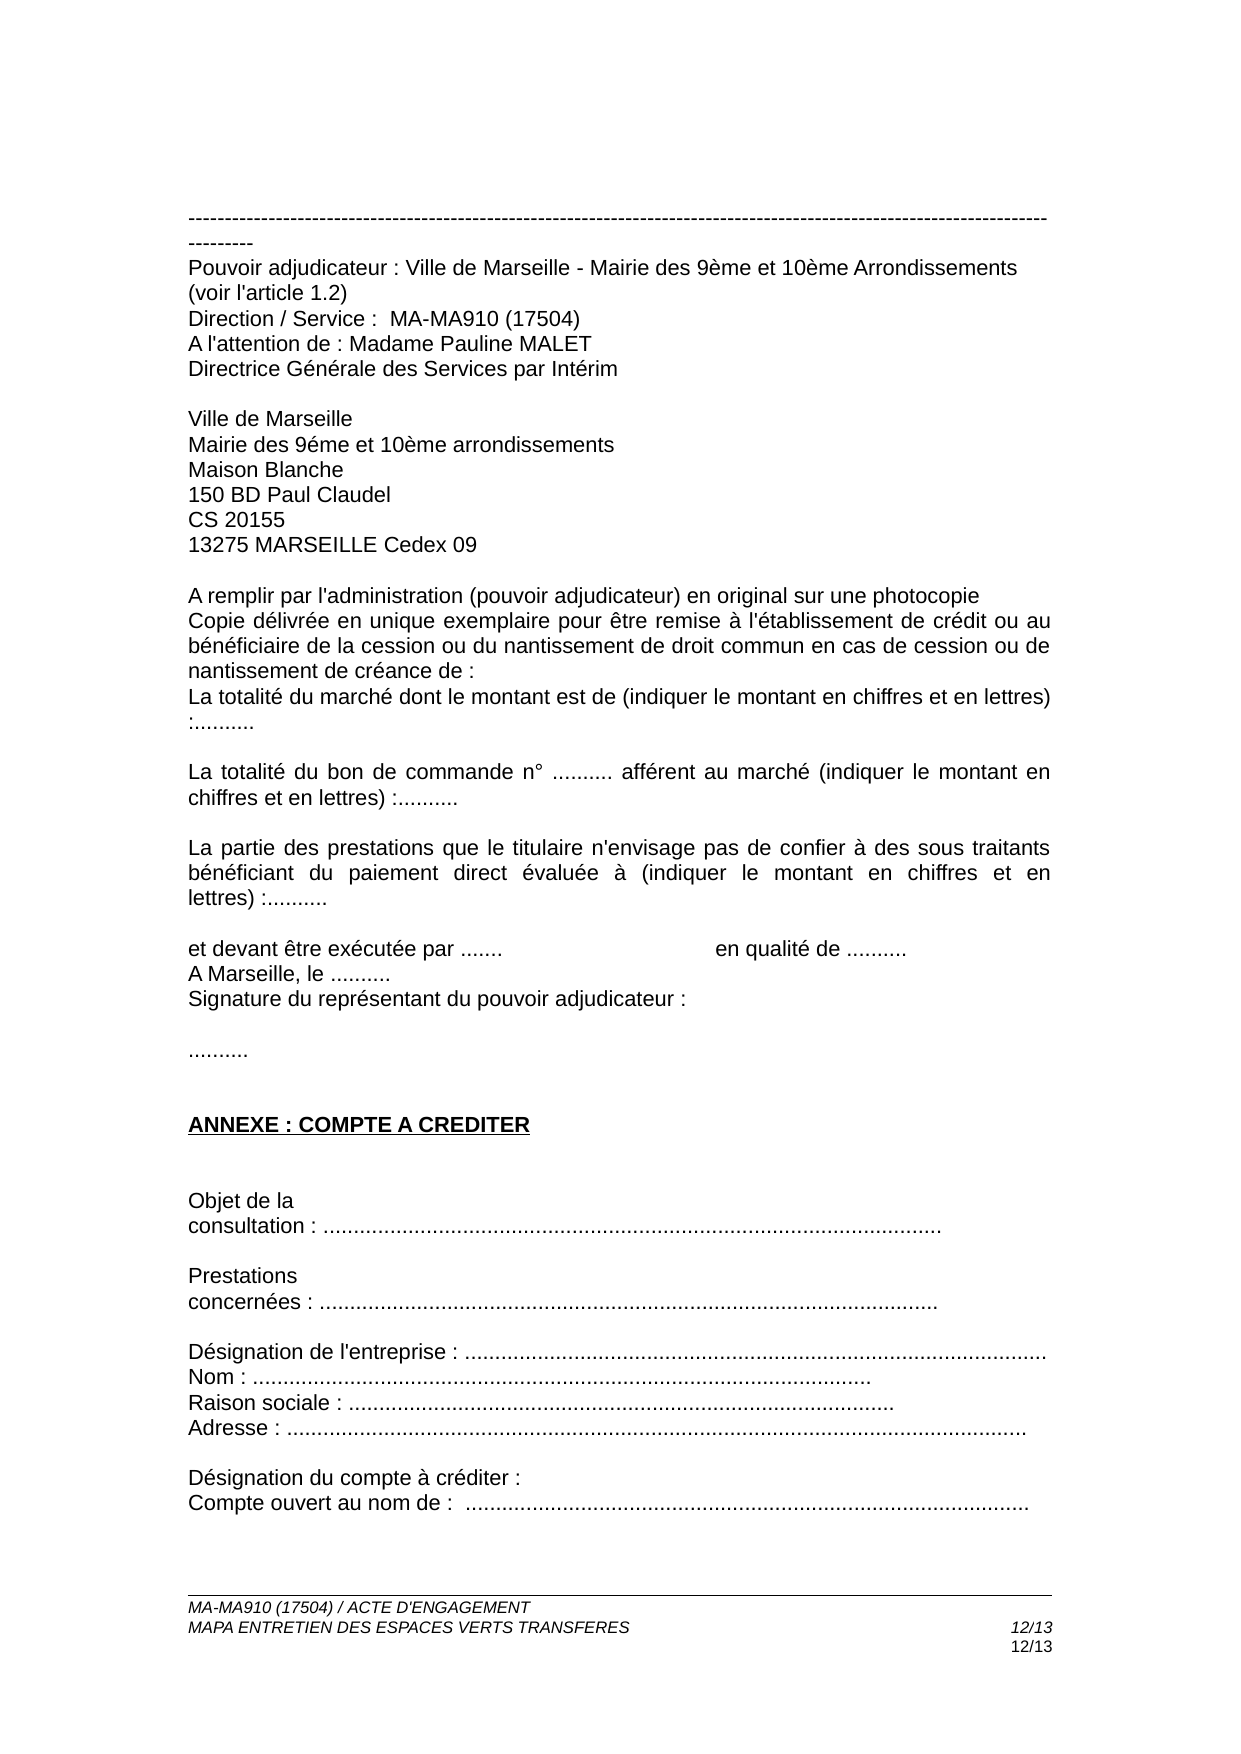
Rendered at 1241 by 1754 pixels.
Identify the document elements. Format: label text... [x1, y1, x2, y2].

text Raison sociale : .......................................................................................... [188, 1389, 1052, 1414]
text La totalité du marché dont le montant est de (indiquer le montant en chiffres et en lettres) :.......... [188, 683, 1052, 734]
text 13275 MARSEILLE Cedex 09 [188, 532, 1052, 557]
text ANNEXE : COMPTE A CREDITER [188, 1112, 1052, 1137]
text A Marseille, le .......... [188, 961, 1052, 986]
text Ville de Marseille [188, 406, 1052, 431]
text A l'attention de : Madame Pauline MALET [188, 331, 1052, 356]
text Objet de la consultation : ...................................................................................................... [188, 1188, 1052, 1238]
text A remplir par l'administration (pouvoir adjudicateur) en original sur une photocopie [188, 583, 1052, 608]
text La totalité du bon de commande n° .......... afférent au marché (indiquer le montant en chiffres et en lettres) :.......... [188, 759, 1052, 809]
text Copie délivrée en unique exemplaire pour être remise à l'établissement de crédit ou au bénéficiaire de la cession ou du nantissement de droit commun en cas de cession ou de nantissement de créance de : [188, 608, 1052, 683]
text Pouvoir adjudicateur : Ville de Marseille - Mairie des 9ème et 10ème Arrondissements [188, 255, 1052, 280]
text Maison Blanche [188, 457, 1052, 482]
text ------------------------------------------------------------------------------------------------------------------------------- [188, 204, 1052, 255]
text Mairie des 9éme et 10ème arrondissements [188, 431, 1052, 457]
text et devant être exécutée par ....... en qualité de .......... [188, 936, 1052, 961]
text (voir l'article 1.2) [188, 280, 1052, 305]
text CS 20155 [188, 507, 1052, 532]
text Adresse : .......................................................................................................................... [188, 1414, 1052, 1440]
text Désignation du compte à créditer : [188, 1465, 1052, 1490]
text Compte ouvert au nom de : ............................................................................................. [188, 1490, 1052, 1515]
text Prestations concernées : ...................................................................................................... [188, 1263, 1052, 1314]
text Directrice Générale des Services par Intérim [188, 356, 1052, 381]
text Signature du représentant du pouvoir adjudicateur : [188, 986, 1052, 1011]
text 150 BD Paul Claudel [188, 482, 1052, 507]
text La partie des prestations que le titulaire n'envisage pas de confier à des sous traitants bénéficiant du paiement direct évaluée à (indiquer le montant en chiffres et en lettres) :.......... [188, 835, 1052, 910]
text Nom : ...................................................................................................... [188, 1364, 1052, 1389]
text .......... [188, 1036, 1052, 1062]
text Direction / Service : MA-MA910 (17504) [188, 305, 1052, 331]
text Désignation de l'entreprise : ................................................................................................ [188, 1339, 1052, 1364]
